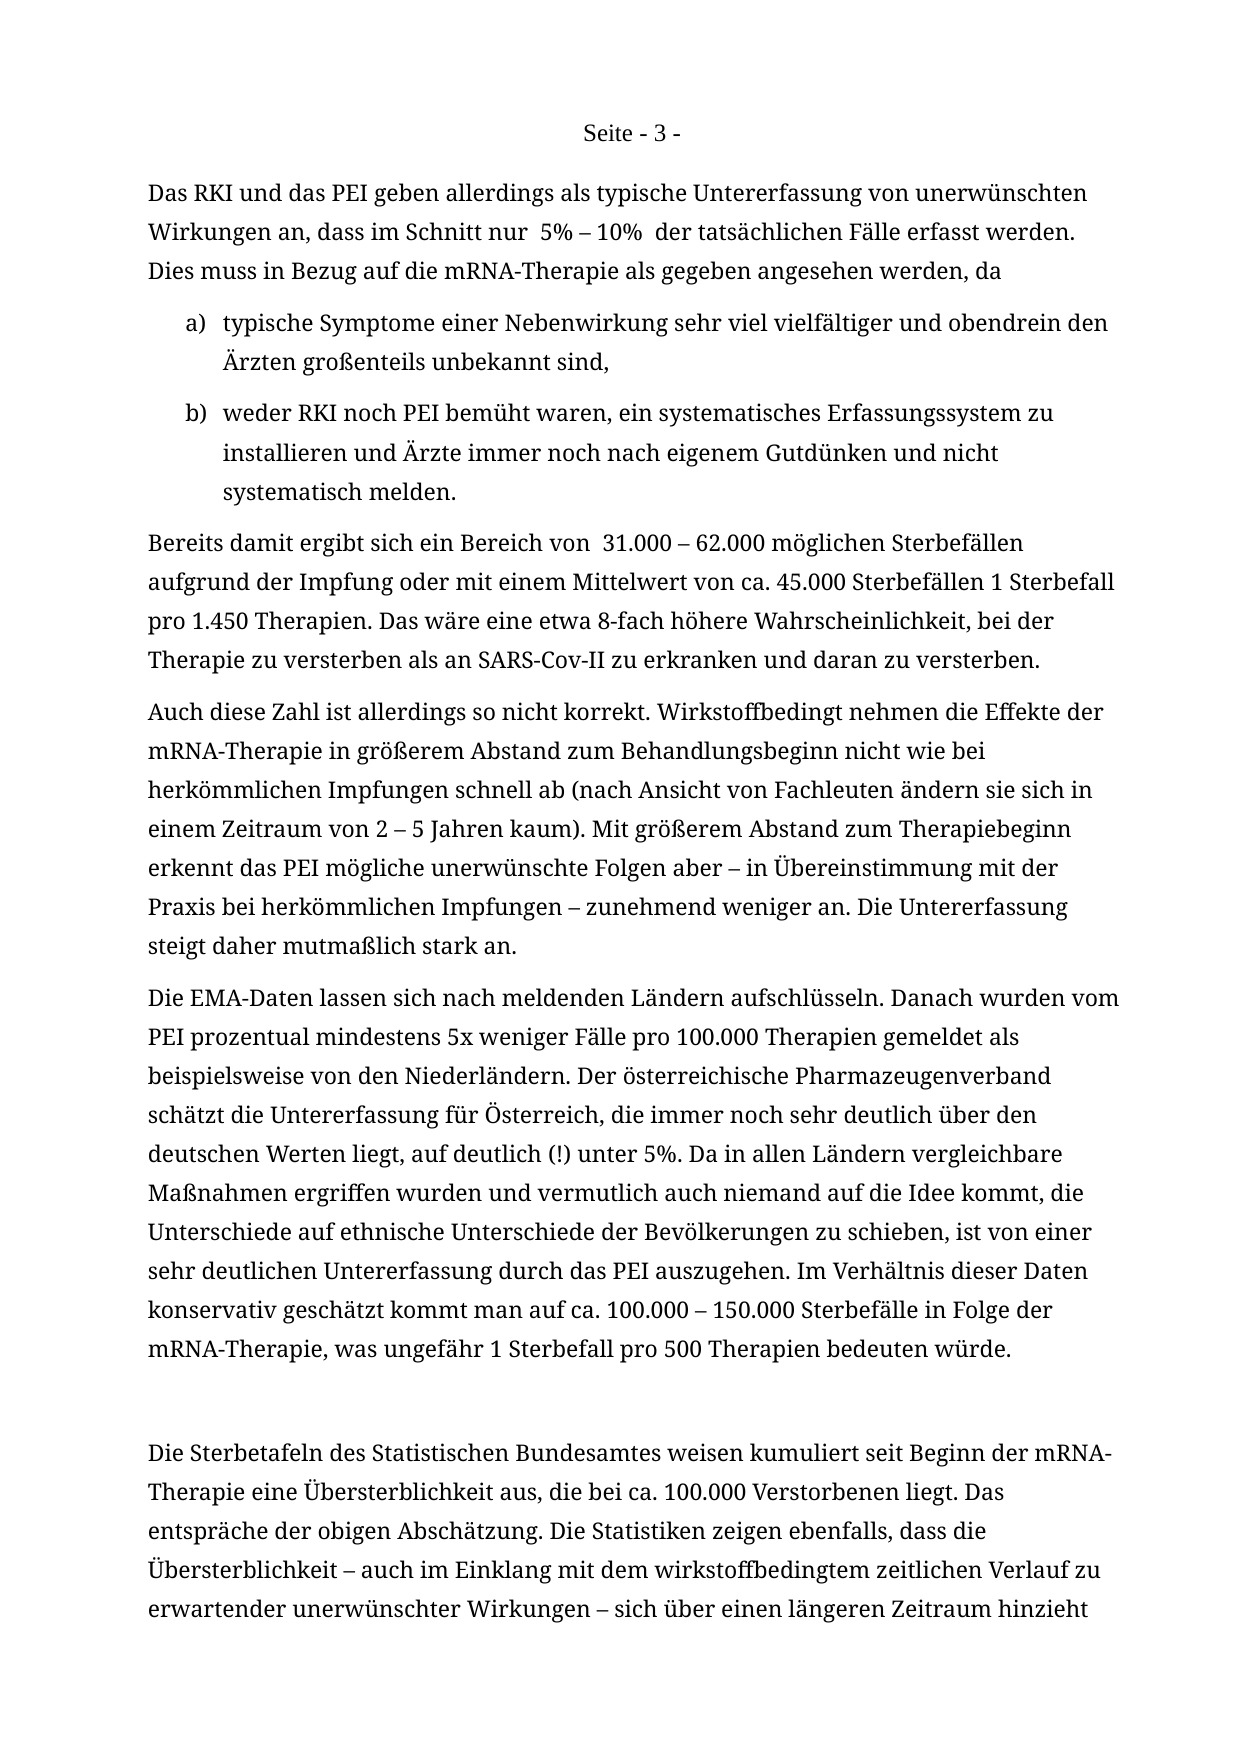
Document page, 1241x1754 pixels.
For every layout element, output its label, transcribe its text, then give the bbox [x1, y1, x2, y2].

list weder RKI noch PEI bemüht waren, ein systematisches Erfassungssystem zu installieren und Ärzte immer noch nach eigenem Gutdünken und nicht systematisch melden. [185, 397, 1122, 507]
text Die EMA-Daten lassen sich nach meldenden Ländern aufschlüsseln. Danach wurden vom PEI prozentual mindestens 5x weniger Fälle pro 100.000 Therapien gemeldet als beispielsweise von den Niederländern. Der österreichische Pharmazeugenverband schätzt die Untererfassung für Österreich, die immer noch sehr deutlich über den deutschen Werten liegt, auf deutlich (!) unter 5%. Da in allen Ländern vergleichbare Maßnahmen ergriffen wurden und vermutlich auch niemand auf die Idee kommt, die Unterschiede auf ethnische Unterschiede der Bevölkerungen zu schieben, ist von einer sehr deutlichen Untererfassung durch das PEI auszugehen. Im Verhältnis dieser Daten konservativ geschätzt kommt man auf ca. 100.000 – 150.000 Sterbefälle in Folge der mRNA-Therapie, was ungefähr 1 Sterbefall pro 500 Therapien bedeuten würde. [148, 982, 1122, 1364]
text Bereits damit ergibt sich ein Bereich von 31.000 – 62.000 möglichen Sterbefällen aufgrund der Impfung oder mit einem Mittelwert von ca. 45.000 Sterbefällen 1 Sterbefall pro 1.450 Therapien. Das wäre eine etwa 8-fach höhere Wahrscheinlichkeit, bei der Therapie zu versterben als an SARS-Cov-II zu erkranken und daran zu versterben. [148, 527, 1122, 676]
text Die Sterbetafeln des Statistischen Bundesamtes weisen kumuliert seit Beginn der mRNA-Therapie eine Übersterblichkeit aus, die bei ca. 100.000 Verstorbenen liegt. Das entspräche der obigen Abschätzung. Die Statistiken zeigen ebenfalls, dass die Übersterblichkeit – auch im Einklang mit dem wirkstoffbedingtem zeitlichen Verlauf zu erwartender unerwünschter Wirkungen – sich über einen längeren Zeitraum hinzieht [148, 1436, 1122, 1624]
text Auch diese Zahl ist allerdings so nicht korrekt. Wirkstoffbedingt nehmen die Effekte der mRNA-Therapie in größerem Abstand zum Behandlungsbeginn nicht wie bei herkömmlichen Impfungen schnell ab (nach Ansicht von Fachleuten ändern sie sich in einem Zeitraum von 2 – 5 Jahren kaum). Mit größerem Abstand zum Therapiebeginn erkennt das PEI mögliche unerwünschte Folgen aber – in Übereinstimmung mit der Praxis bei herkömmlichen Impfungen – zunehmend weniger an. Die Untererfassung steigt daher mutmaßlich stark an. [148, 696, 1122, 961]
text Das RKI und das PEI geben allerdings als typische Untererfassung von unerwünschten Wirkungen an, dass im Schnitt nur 5% – 10% der tatsächlichen Fälle erfasst werden. Dies muss in Bezug auf die mRNA-Therapie als gegeben angesehen werden, da [148, 177, 1122, 286]
list typische Symptome einer Nebenwirkung sehr viel vielfältiger und obendrein den Ärzten großenteils unbekannt sind, [185, 307, 1122, 377]
